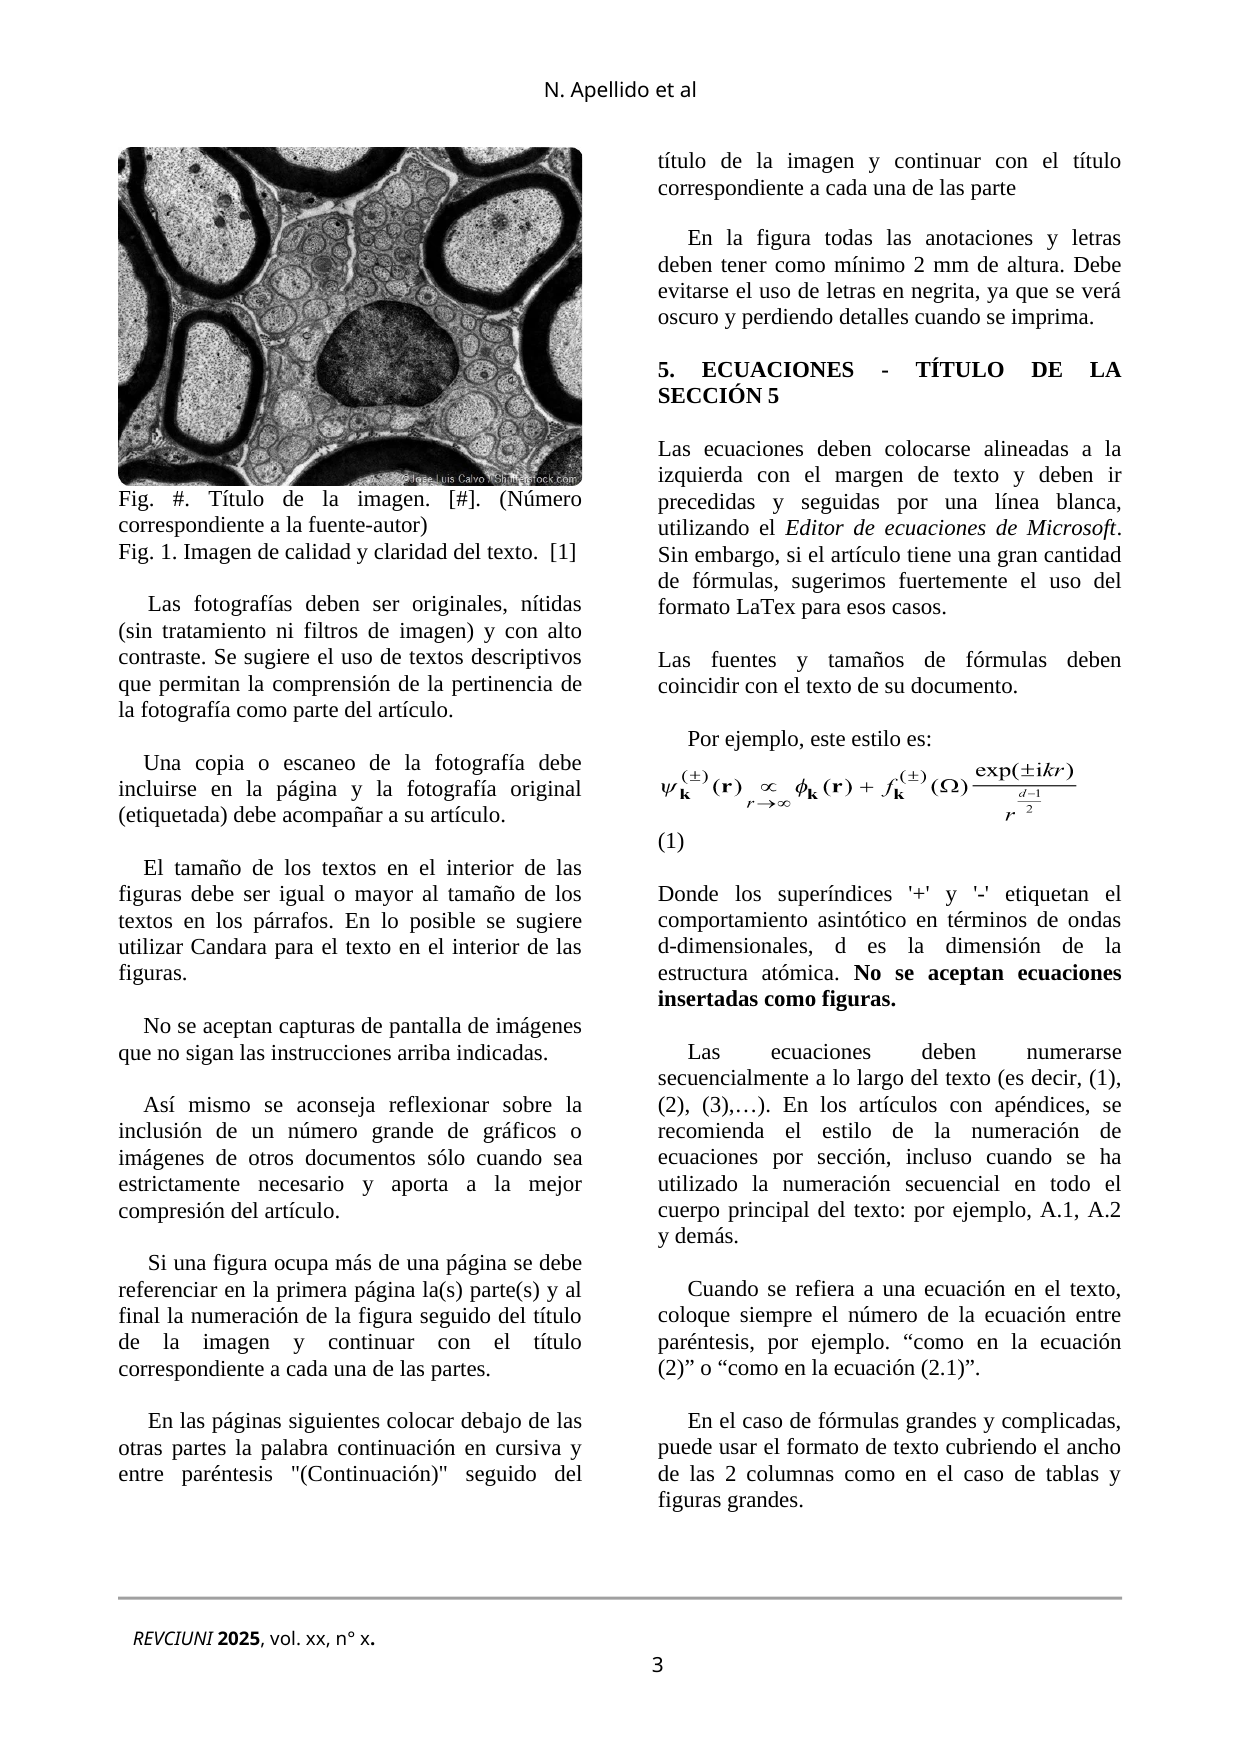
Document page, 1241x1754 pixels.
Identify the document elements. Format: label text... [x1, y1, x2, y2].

text (1) [658, 751, 1122, 853]
text Las ecuaciones deben numerarse secuencialmente a lo largo del texto (es decir, (1), (2), (3),…). En los artículos con apéndices, se recomienda el estilo de la numeración de ecuaciones por sección, incluso cuando se ha utilizado la numeración secuencial en todo el cuerpo principal del texto: por ejemplo, A.1, A.2 y demás. [658, 1038, 1122, 1249]
text Una copia o escaneo de la fotografía debe incluirse en la página y la fotografía original (etiquetada) debe acompañar a su artículo. [118, 749, 583, 828]
text Si una figura ocupa más de una página se debe referenciar en la primera página la(s) parte(s) y al final la numeración de la figura seguido del título de la imagen y continuar con el título correspondiente a cada una de las partes. [118, 1249, 583, 1381]
text El tamaño de los textos en el interior de las figuras debe ser igual o mayor al tamaño de los textos en los párrafos. En lo posible se sugiere utilizar Candara para el texto en el interior de las figuras. [118, 854, 583, 986]
text 5. ECUACIONES - TÍTULO DE LA SECCIÓN 5 [658, 356, 1122, 409]
text Las ecuaciones deben colocarse alineadas a la izquierda con el margen de texto y deben ir precedidas y seguidas por una línea blanca, utilizando el Editor de ecuaciones de Microsoft. Sin embargo, si el artículo tiene una gran cantidad de fórmulas, sugerimos fuertemente el uso del formato LaTex para esos casos. [658, 435, 1122, 620]
text Las fuentes y tamaños de fórmulas deben coincidir con el texto de su documento. [658, 646, 1122, 699]
text En las páginas siguientes colocar debajo de las otras partes la palabra continuación en cursiva y entre paréntesis "(Continuación)" seguido del [118, 1407, 583, 1487]
text Fig. #. Título de la imagen. [#]. (Número correspondiente a la fuente-autor) [118, 486, 583, 538]
text título de la imagen y continuar con el título correspondiente a cada una de las parte [658, 148, 1122, 200]
text Por ejemplo, este estilo es: [658, 725, 1122, 751]
picture [657, 751, 1084, 827]
picture [118, 147, 583, 486]
text Cuando se refiera a una ecuación en el texto, coloque siempre el número de la ecuación entre paréntesis, por ejemplo. “como en la ecuación (2)” o “como en la ecuación (2.1)”. [658, 1275, 1122, 1381]
text Donde los superíndices '+' y '-' etiquetan el comportamiento asintótico en términos de ondas d-dimensionales, d es la dimensión de la estructura atómica. No se aceptan ecuaciones insertadas como figuras. [658, 880, 1122, 1012]
text Fig. 1. Imagen de calidad y claridad del texto. [1] [118, 538, 583, 564]
text No se aceptan capturas de pantalla de imágenes que no sigan las instrucciones arriba indicadas. [118, 1012, 583, 1065]
text En el caso de fórmulas grandes y complicadas, puede usar el formato de texto cubriendo el ancho de las 2 columnas como en el caso de tablas y figuras grandes. [658, 1407, 1122, 1512]
text En la figura todas las anotaciones y letras deben tener como mínimo 2 mm de altura. Debe evitarse el uso de letras en negrita, ya que se verá oscuro y perdiendo detalles cuando se imprima. [658, 224, 1122, 330]
text Así mismo se aconseja reflexionar sobre la inclusión de un número grande de gráficos o imágenes de otros documentos sólo cuando sea estrictamente necesario y aporta a la mejor compresión del artículo. [118, 1091, 583, 1223]
text Las fotografías deben ser originales, nítidas (sin tratamiento ni filtros de imagen) y con alto contraste. Se sugiere el uso de textos descriptivos que permitan la comprensión de la pertinencia de la fotografía como parte del artículo. [118, 591, 583, 722]
